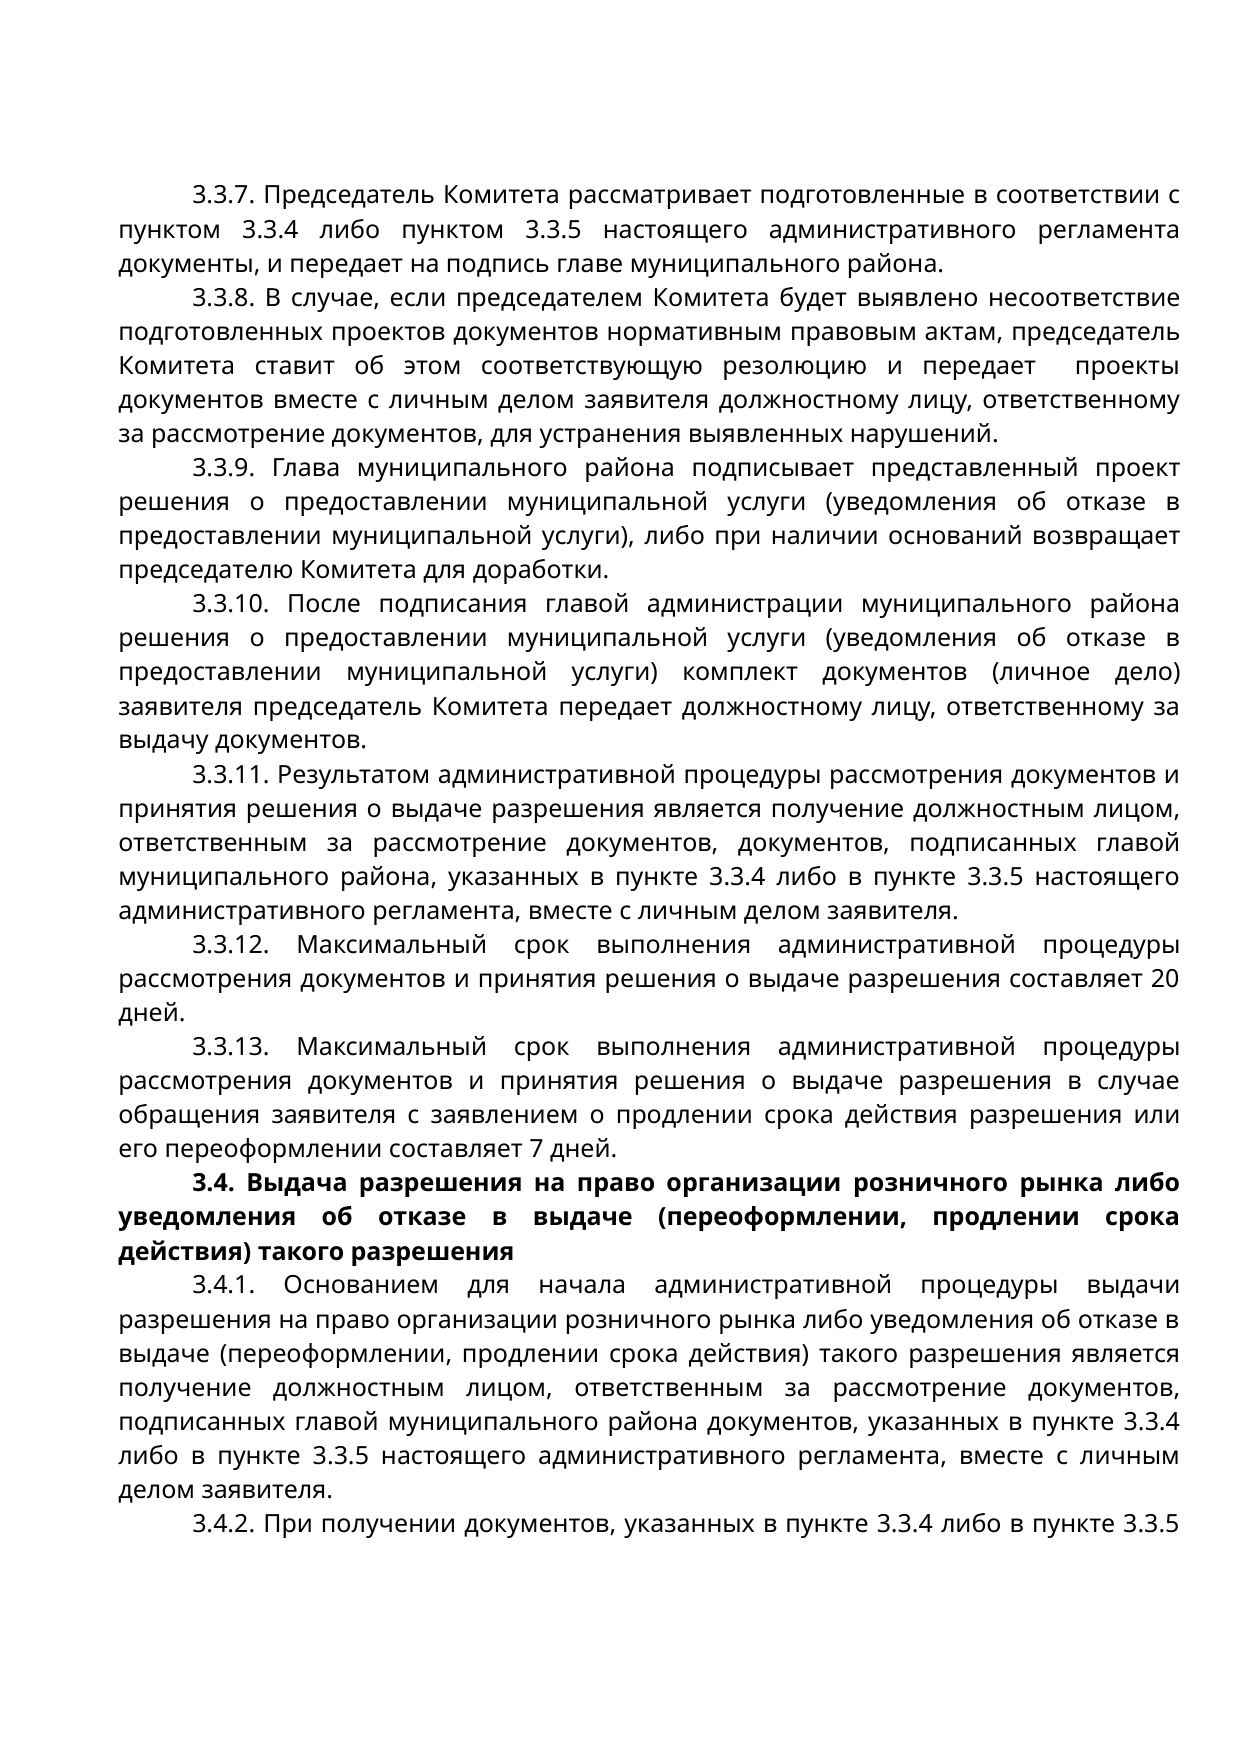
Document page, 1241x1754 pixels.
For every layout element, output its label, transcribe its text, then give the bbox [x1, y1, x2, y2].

text 3.3.8. В случае, если председателем Комитета будет выявлено несоответствие подготовленных проектов документов нормативным правовым актам, председатель Комитета ставит об этом соответствующую резолюцию и передает проекты документов вместе с личным делом заявителя должностному лицу, ответственному за рассмотрение документов, для устранения выявленных нарушений. [118, 279, 1181, 450]
text 3.4. Выдача разрешения на право организации розничного рынка либо уведомления об отказе в выдаче (переоформлении, продлении срока действия) такого разрешения [118, 1165, 1181, 1267]
text 3.3.11. Результатом административной процедуры рассмотрения документов и принятия решения о выдаче разрешения является получение должностным лицом, ответственным за рассмотрение документов, документов, подписанных главой муниципального района, указанных в пункте 3.3.4 либо в пункте 3.3.5 настоящего административного регламента, вместе с личным делом заявителя. [118, 756, 1181, 927]
text 3.4.2. При получении документов, указанных в пункте 3.3.4 либо в пункте 3.3.5 [118, 1506, 1181, 1540]
text 3.3.9. Глава муниципального района подписывает представленный проект решения о предоставлении муниципальной услуги (уведомления об отказе в предоставлении муниципальной услуги), либо при наличии оснований возвращает председателю Комитета для доработки. [118, 450, 1181, 586]
text 3.3.7. Председатель Комитета рассматривает подготовленные в соответствии с пунктом 3.3.4 либо пунктом 3.3.5 настоящего административного регламента документы, и передает на подпись главе муниципального района. [118, 177, 1181, 279]
text 3.3.12. Максимальный срок выполнения административной процедуры рассмотрения документов и принятия решения о выдаче разрешения составляет 20 дней. [118, 927, 1181, 1029]
text 3.3.10. После подписания главой администрации муниципального района решения о предоставлении муниципальной услуги (уведомления об отказе в предоставлении муниципальной услуги) комплект документов (личное дело) заявителя председатель Комитета передает должностному лицу, ответственному за выдачу документов. [118, 586, 1181, 756]
text 3.3.13. Максимальный срок выполнения административной процедуры рассмотрения документов и принятия решения о выдаче разрешения в случае обращения заявителя с заявлением о продлении срока действия разрешения или его переоформлении составляет 7 дней. [118, 1029, 1181, 1165]
text 3.4.1. Основанием для начала административной процедуры выдачи разрешения на право организации розничного рынка либо уведомления об отказе в выдаче (переоформлении, продлении срока действия) такого разрешения является получение должностным лицом, ответственным за рассмотрение документов, подписанных главой муниципального района документов, указанных в пункте 3.3.4 либо в пункте 3.3.5 настоящего административного регламента, вместе с личным делом заявителя. [118, 1267, 1181, 1506]
